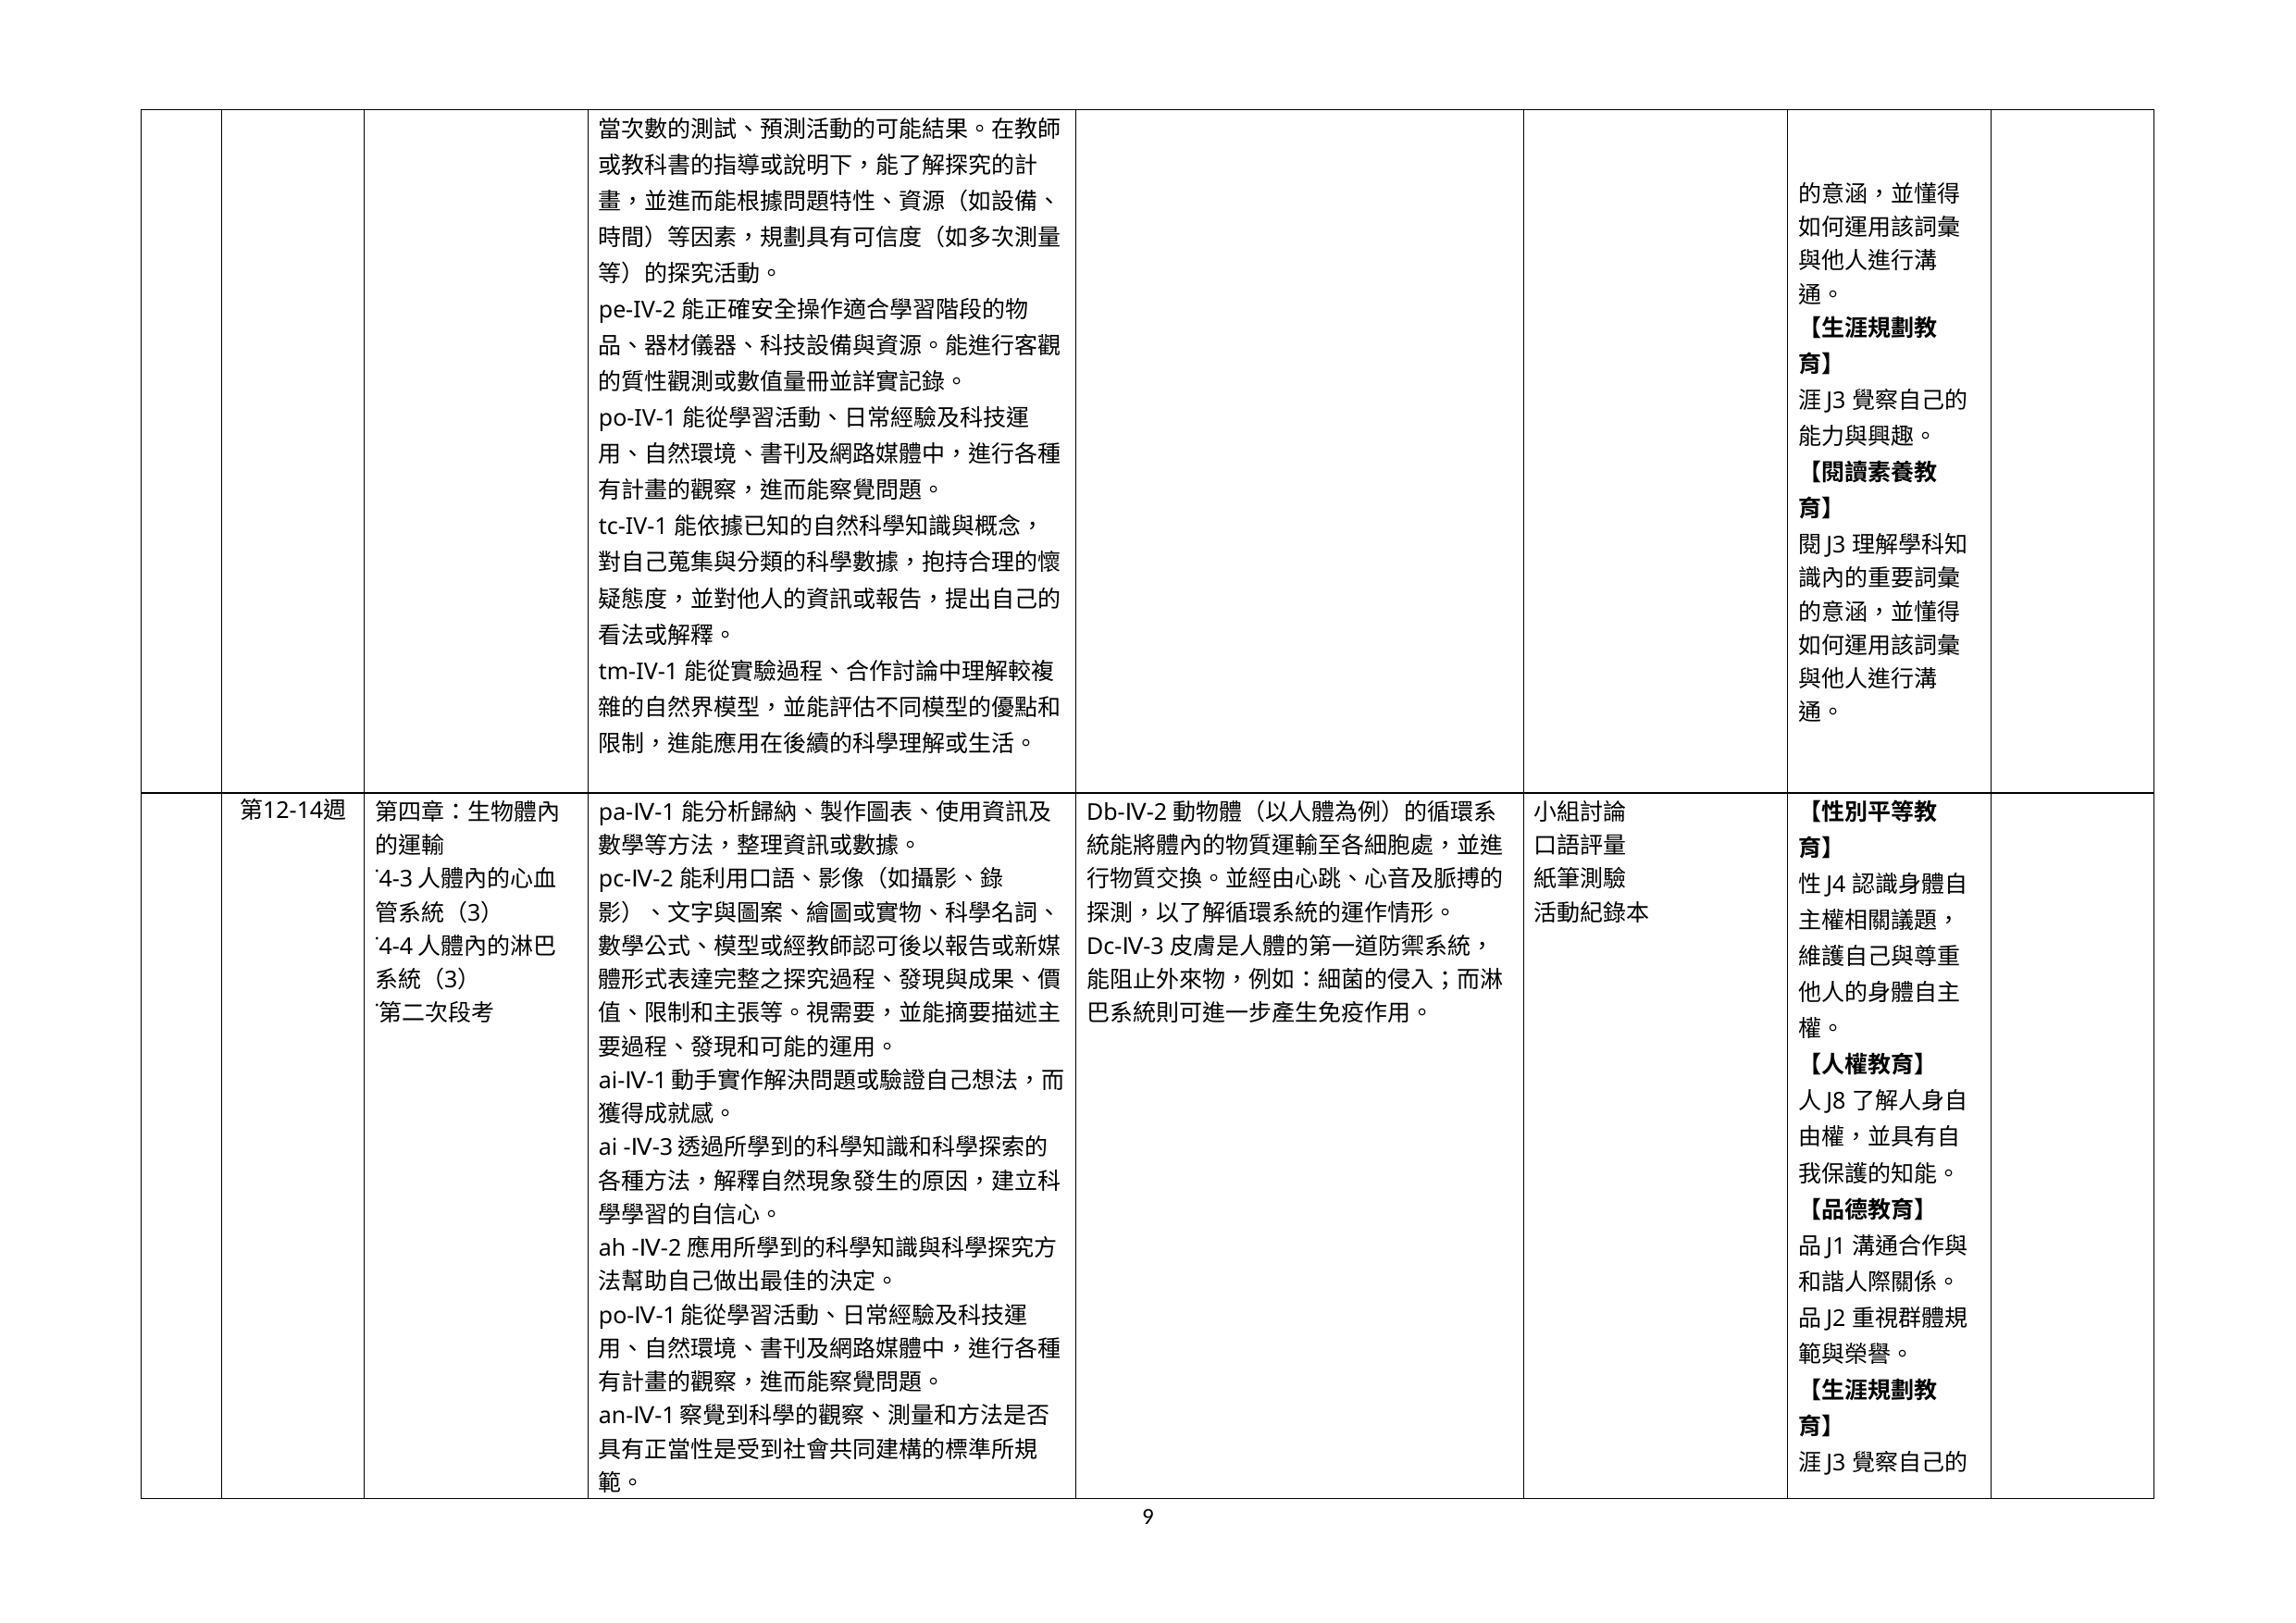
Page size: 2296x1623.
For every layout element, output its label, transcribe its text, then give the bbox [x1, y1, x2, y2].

table_cell [1992, 110, 2153, 792]
table_cell [1076, 110, 1523, 792]
table_cell 的意涵，並懂得如何運用該詞彙與他人進行溝通。 【生涯規劃教育】 涯J3 覺察自己的能力與興趣。 【閱讀素養教育】 閱J3 理解學科知識內的重要詞彙的意涵，並懂得如何運用該詞彙與他人進行溝通。 [1788, 110, 1991, 792]
table_cell [1524, 110, 1787, 792]
table_cell Db-Ⅳ-2 動物體（以人體為例）的循環系統能將體內的物質運輸至各細胞處，並進行物質交換。並經由心跳、心音及脈搏的探測，以了解循環系統的運作情形。 Dc-Ⅳ-3 皮膚是人體的第一道防禦系統，能阻止外來物，例如：細菌的侵入；而淋巴系統則可進一步產生免疫作用。 [1076, 794, 1523, 1498]
table_cell pa-Ⅳ-1 能分析歸納、製作圖表、使用資訊及數學等方法，整理資訊或數據。 pc-Ⅳ-2 能利用口語、影像（如攝影、錄影）、文字與圖案、繪圖或實物、科學名詞、數學公式、模型或經教師認可後以報告或新媒體形式表達完整之探究過程、發現與成果、價值、限制和主張等。視需要，並能摘要描述主要過程、發現和可能的運用。 ai-Ⅳ-1動手實作解決問題或驗證自己想法，而獲得成就感。 ai -Ⅳ-3透過所學到的科學知識和科學探索的各種方法，解釋自然現象發生的原因，建立科學學習的自信心。 ah -Ⅳ-2 應用所學到的科學知識與科學探究方法幫助自己做出最佳的決定。 po-Ⅳ-1能從學習活動、日常經驗及科技運用、自然環境、書刊及網路媒體中，進行各種有計畫的觀察，進而能察覺問題。 an-Ⅳ-1察覺到科學的觀察、測量和方法是否具有正當性是受到社會共同建構的標準所規範。 [589, 794, 1075, 1498]
table_cell [142, 110, 221, 792]
table_cell 當次數的測試、預測活動的可能結果。在教師或教科書的指導或說明下，能了解探究的計畫，並進而能根據問題特性、資源（如設備、時間）等因素，規劃具有可信度（如多次測量等）的探究活動。 pe-IV-2 能正確安全操作適合學習階段的物品、器材儀器、科技設備與資源。能進行客觀的質性觀測或數值量冊並詳實記錄。 po-IV-1 能從學習活動、日常經驗及科技運用、自然環境、書刊及網路媒體中，進行各種有計畫的觀察，進而能察覺問題。 tc-IV-1 能依據已知的自然科學知識與概念，對自己蒐集與分類的科學數據，抱持合理的懷疑態度，並對他人的資訊或報告，提出自己的看法或解釋。 tm-IV-1 能從實驗過程、合作討論中理解較複雜的自然界模型，並能評估不同模型的優點和限制，進能應用在後續的科學理解或生活。 [589, 110, 1075, 792]
table_cell [1992, 794, 2153, 1498]
table_cell [365, 110, 588, 792]
table_cell 第12-14週 [222, 794, 364, 1498]
table_cell 【性別平等教育】 性J4 認識身體自主權相關議題，維護自己與尊重他人的身體自主權。 【人權教育】 人J8 了解人身自由權，並具有自我保護的知能。 【品德教育】 品J1 溝通合作與和諧人際關係。 品J2 重視群體規範與榮譽。 【生涯規劃教育】 涯J3 覺察自己的 [1788, 794, 1991, 1498]
table_cell [142, 794, 221, 1498]
table_cell 第四章：生物體內的運輸 ˙4-3人體內的心血管系統（3） ˙4-4人體內的淋巴系統（3） ˙第二次段考 [365, 794, 588, 1498]
table_cell 小組討論 口語評量 紙筆測驗 活動紀錄本 [1524, 794, 1787, 1498]
table_cell [222, 110, 364, 792]
